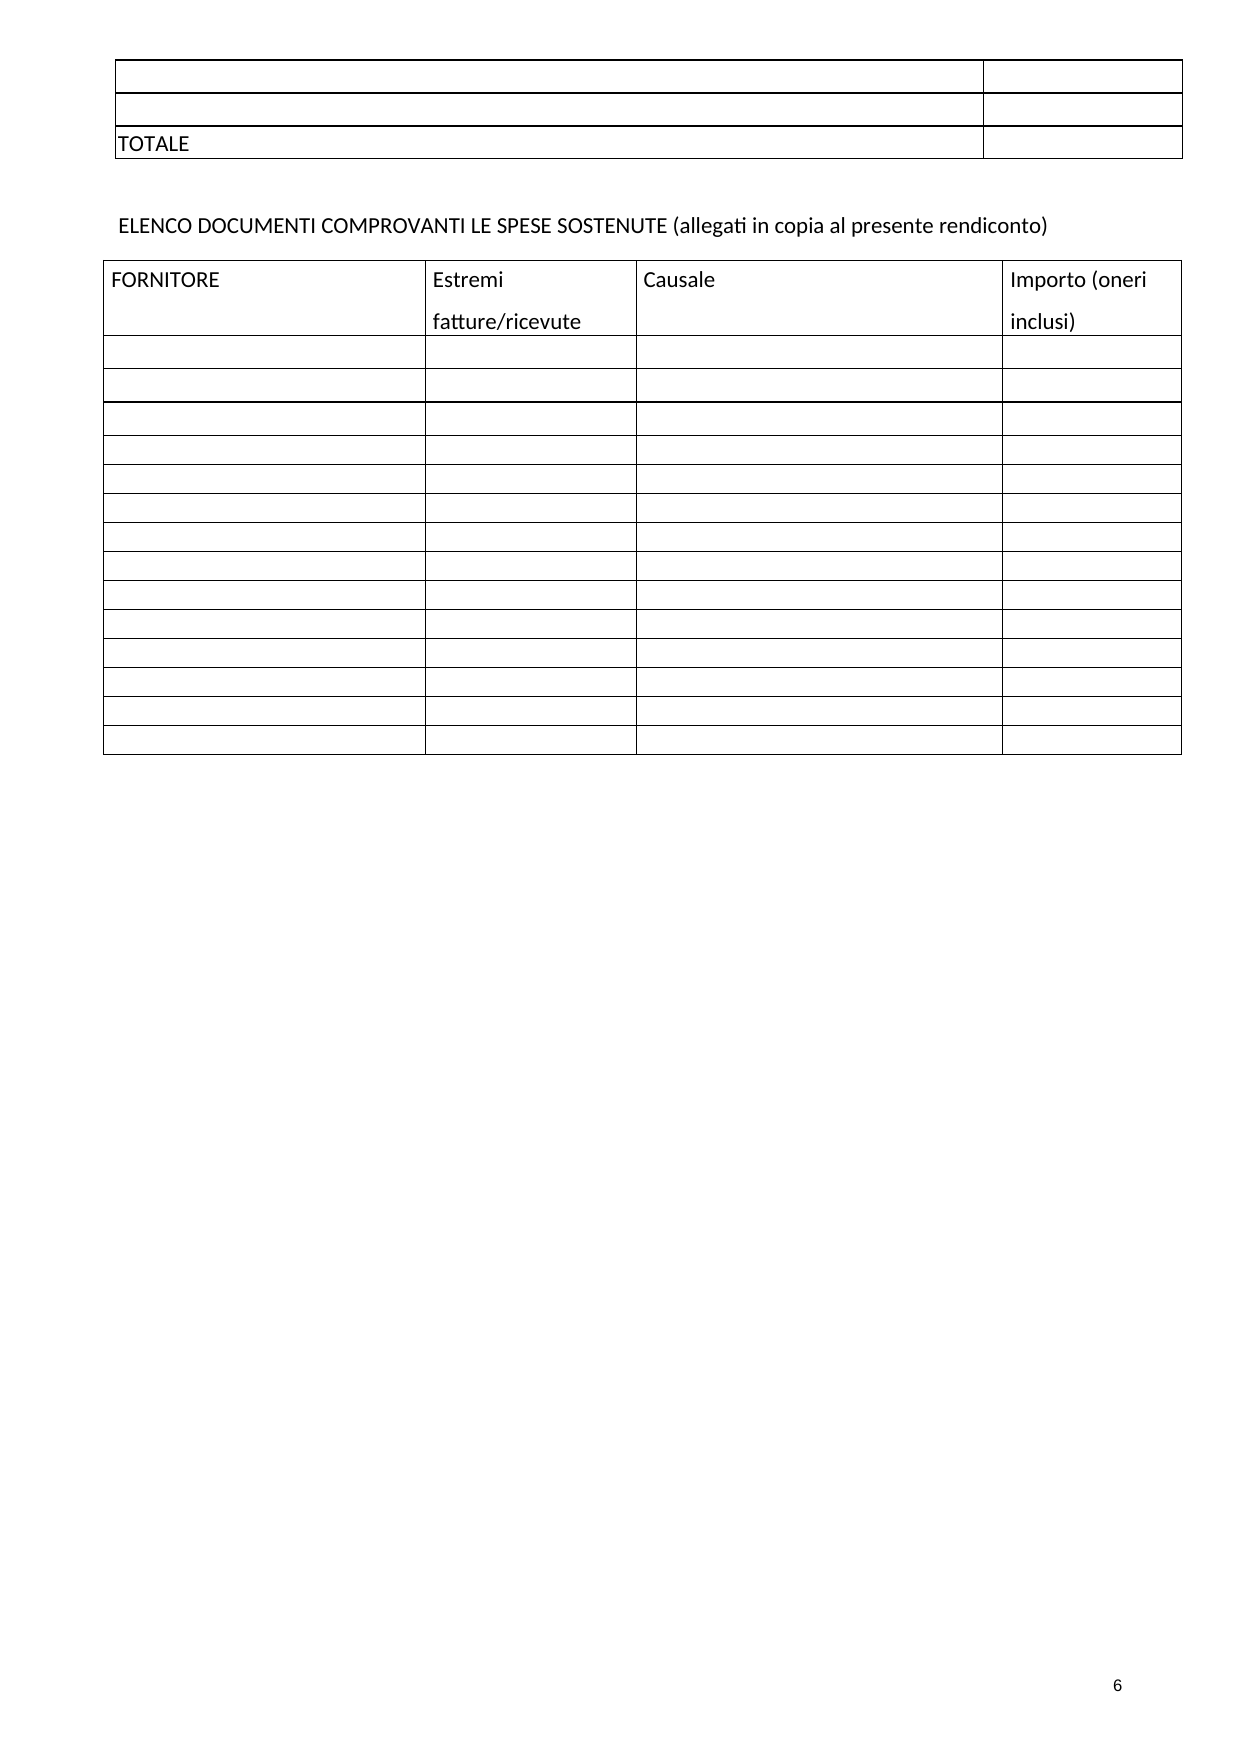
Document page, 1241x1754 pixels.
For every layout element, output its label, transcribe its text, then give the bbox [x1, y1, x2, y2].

table_cell [426, 523, 636, 551]
table_cell [104, 668, 425, 696]
table_cell [984, 61, 1182, 92]
table_cell [104, 403, 425, 435]
table_cell [1003, 726, 1181, 754]
table_cell [984, 94, 1182, 125]
text ELENCO DOCUMENTI COMPROVANTI LE SPESE SOSTENUTE (allegati in copia al presente rendiconto) [118, 212, 1063, 239]
table_cell [104, 523, 425, 551]
table_cell [1003, 581, 1181, 609]
table_cell [637, 403, 1002, 435]
table_cell [637, 523, 1002, 551]
table_cell [426, 610, 636, 638]
table_cell [426, 552, 636, 580]
table_cell [104, 436, 425, 464]
table_cell [637, 697, 1002, 725]
table_cell [637, 465, 1002, 493]
table_cell [1003, 436, 1181, 464]
table_cell [426, 581, 636, 609]
table_cell [104, 610, 425, 638]
table_cell [104, 697, 425, 725]
table_cell [637, 336, 1002, 368]
table_cell [426, 494, 636, 522]
table_cell TOTALE [116, 127, 983, 157]
table_cell [637, 668, 1002, 696]
table_cell [1003, 610, 1181, 638]
table_cell [116, 61, 983, 92]
table_header FORNITORE [104, 261, 425, 335]
table_cell [1003, 639, 1181, 667]
table_cell [426, 726, 636, 754]
table_cell [426, 697, 636, 725]
table_cell [104, 639, 425, 667]
table_cell [984, 127, 1182, 157]
table_cell [637, 552, 1002, 580]
table_cell [637, 639, 1002, 667]
table_cell [426, 436, 636, 464]
table_cell [426, 336, 636, 368]
table_cell [104, 581, 425, 609]
table_cell [1003, 465, 1181, 493]
table_cell [116, 94, 983, 125]
table_cell [426, 369, 636, 401]
table_cell [104, 494, 425, 522]
table_cell [1003, 668, 1181, 696]
table_cell [637, 610, 1002, 638]
table_cell [104, 336, 425, 368]
table_cell [426, 465, 636, 493]
table_cell [637, 726, 1002, 754]
table_cell [1003, 403, 1181, 435]
table_cell [637, 369, 1002, 401]
table_cell [426, 668, 636, 696]
table_cell [1003, 523, 1181, 551]
table_cell [1003, 552, 1181, 580]
table_header Causale [637, 261, 1002, 335]
table_header Importo (oneri inclusi) [1003, 261, 1181, 335]
table_cell [104, 465, 425, 493]
table_cell [104, 726, 425, 754]
table_cell [1003, 494, 1181, 522]
table_cell [426, 403, 636, 435]
table_cell [104, 552, 425, 580]
table_cell [1003, 369, 1181, 401]
table_cell [637, 494, 1002, 522]
table_cell [1003, 336, 1181, 368]
table_cell [426, 639, 636, 667]
table_header Estremi fatture/ricevute [426, 261, 636, 335]
table_cell [637, 581, 1002, 609]
table_cell [1003, 697, 1181, 725]
table_cell [637, 436, 1002, 464]
table_cell [104, 369, 425, 401]
